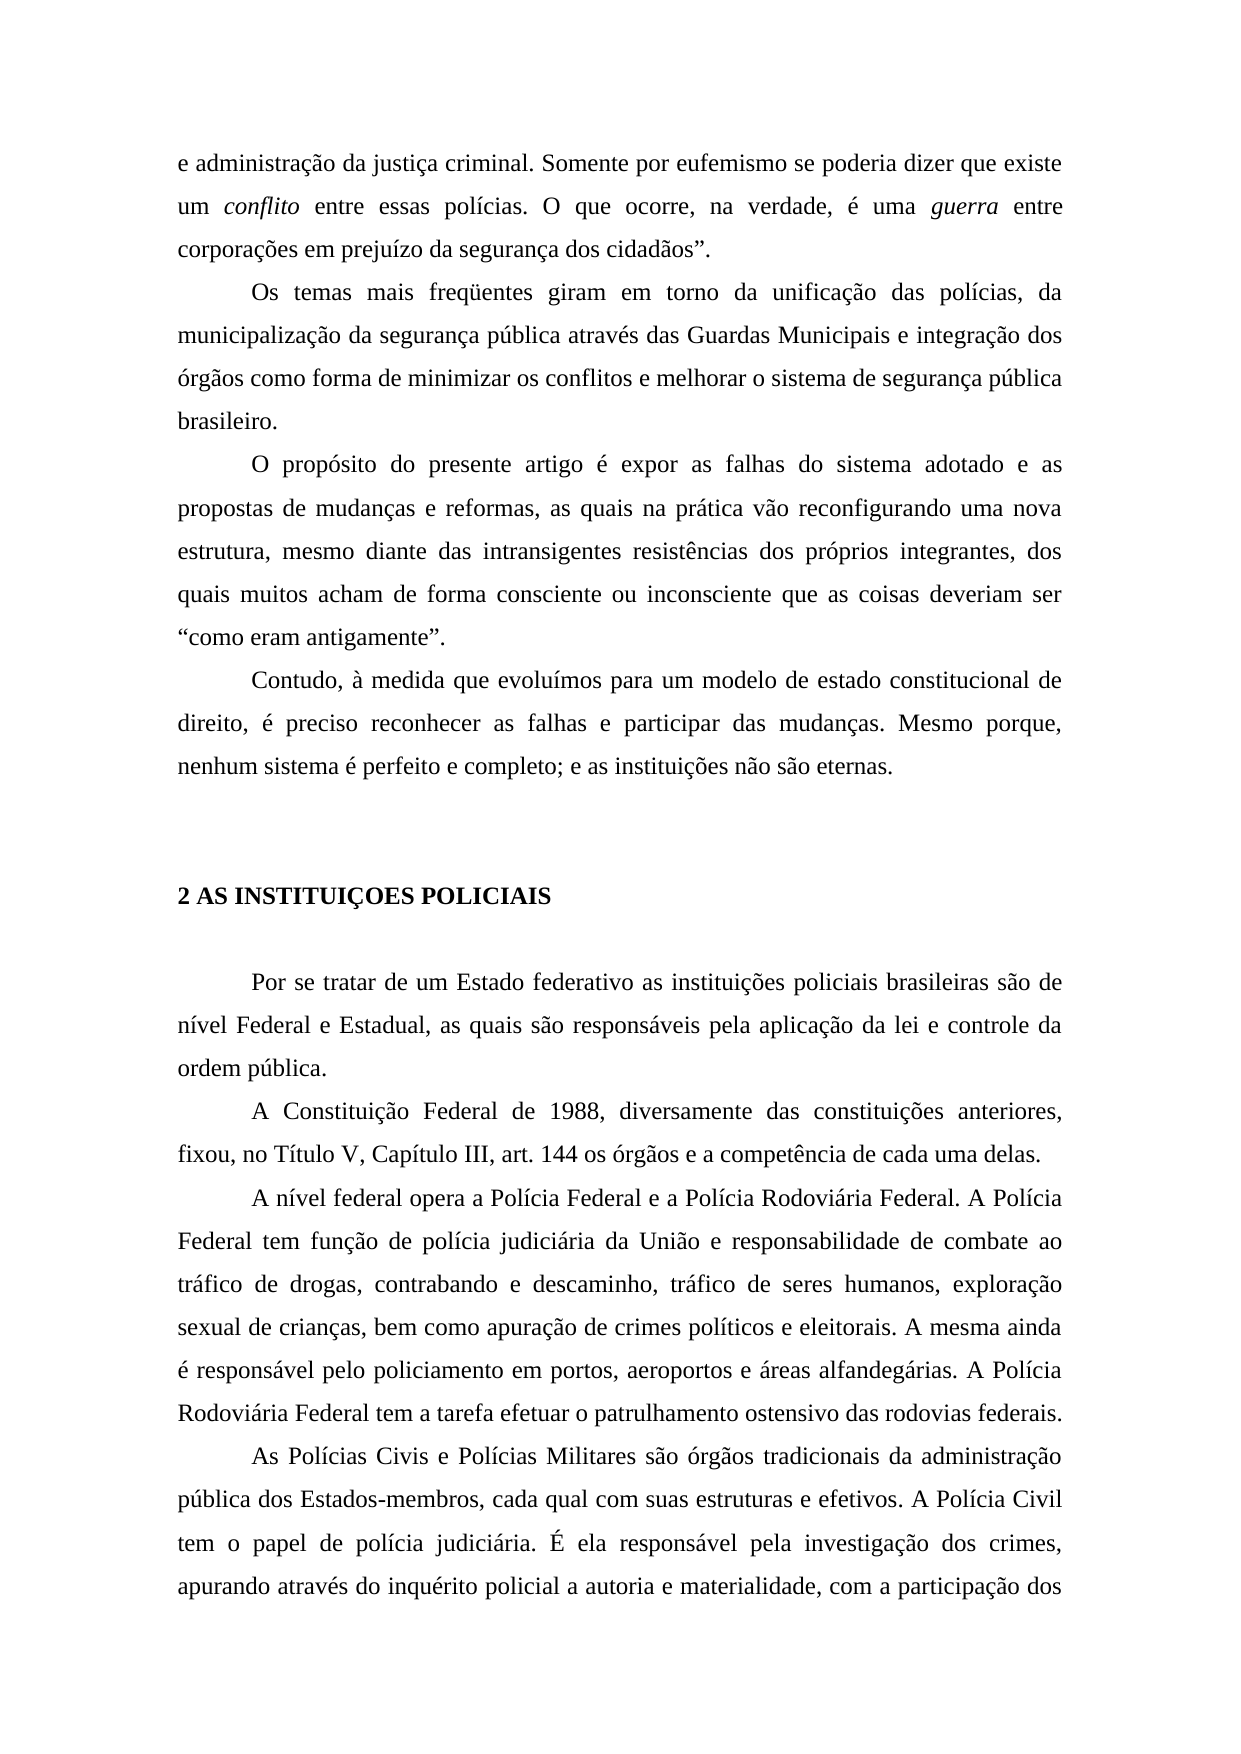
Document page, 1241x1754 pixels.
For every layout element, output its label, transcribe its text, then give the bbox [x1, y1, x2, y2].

text O propósito do presente artigo é expor as falhas do sistema adotado e as propostas de mudanças e reformas, as quais na prática vão reconfigurando uma nova estrutura, mesmo diante das intransigentes resistências dos próprios integrantes, dos quais muitos acham de forma consciente ou inconsciente que as coisas deveriam ser “como eram antigamente”. [177, 449, 1063, 651]
text Contudo, à medida que evoluímos para um modelo de estado constitucional de direito, é preciso reconhecer as falhas e participar das mudanças. Mesmo porque, nenhum sistema é perfeito e completo; e as instituições não são eternas. [177, 665, 1063, 780]
text Por se tratar de um Estado federativo as instituições policiais brasileiras são de nível Federal e Estadual, as quais são responsáveis pela aplicação da lei e controle da ordem pública. [177, 967, 1063, 1082]
text Os temas mais freqüentes giram em torno da unificação das polícias, da municipalização da segurança pública através das Guardas Municipais e integração dos órgãos como forma de minimizar os conflitos e melhorar o sistema de segurança pública brasileiro. [177, 277, 1063, 435]
text As Polícias Civis e Polícias Militares são órgãos tradicionais da administração pública dos Estados-membros, cada qual com suas estruturas e efetivos. A Polícia Civil tem o papel de polícia judiciária. É ela responsável pela investigação dos crimes, apurando através do inquérito policial a autoria e materialidade, com a participação dos [177, 1441, 1063, 1599]
text e administração da justiça criminal. Somente por eufemismo se poderia dizer que existe um conflito entre essas polícias. O que ocorre, na verdade, é uma guerra entre corporações em prejuízo da segurança dos cidadãos”. [177, 148, 1063, 263]
text A nível federal opera a Polícia Federal e a Polícia Rodoviária Federal. A Polícia Federal tem função de polícia judiciária da União e responsabilidade de combate ao tráfico de drogas, contrabando e descaminho, tráfico de seres humanos, exploração sexual de crianças, bem como apuração de crimes políticos e eleitorais. A mesma ainda é responsável pelo policiamento em portos, aeroportos e áreas alfandegárias. A Polícia Rodoviária Federal tem a tarefa efetuar o patrulhamento ostensivo das rodovias federais. [177, 1183, 1063, 1427]
text A Constituição Federal de 1988, diversamente das constituições anteriores, fixou, no Título V, Capítulo III, art. 144 os órgãos e a competência de cada uma delas. [177, 1096, 1063, 1168]
text 2 AS INSTITUIÇOES POLICIAIS [177, 881, 1063, 909]
